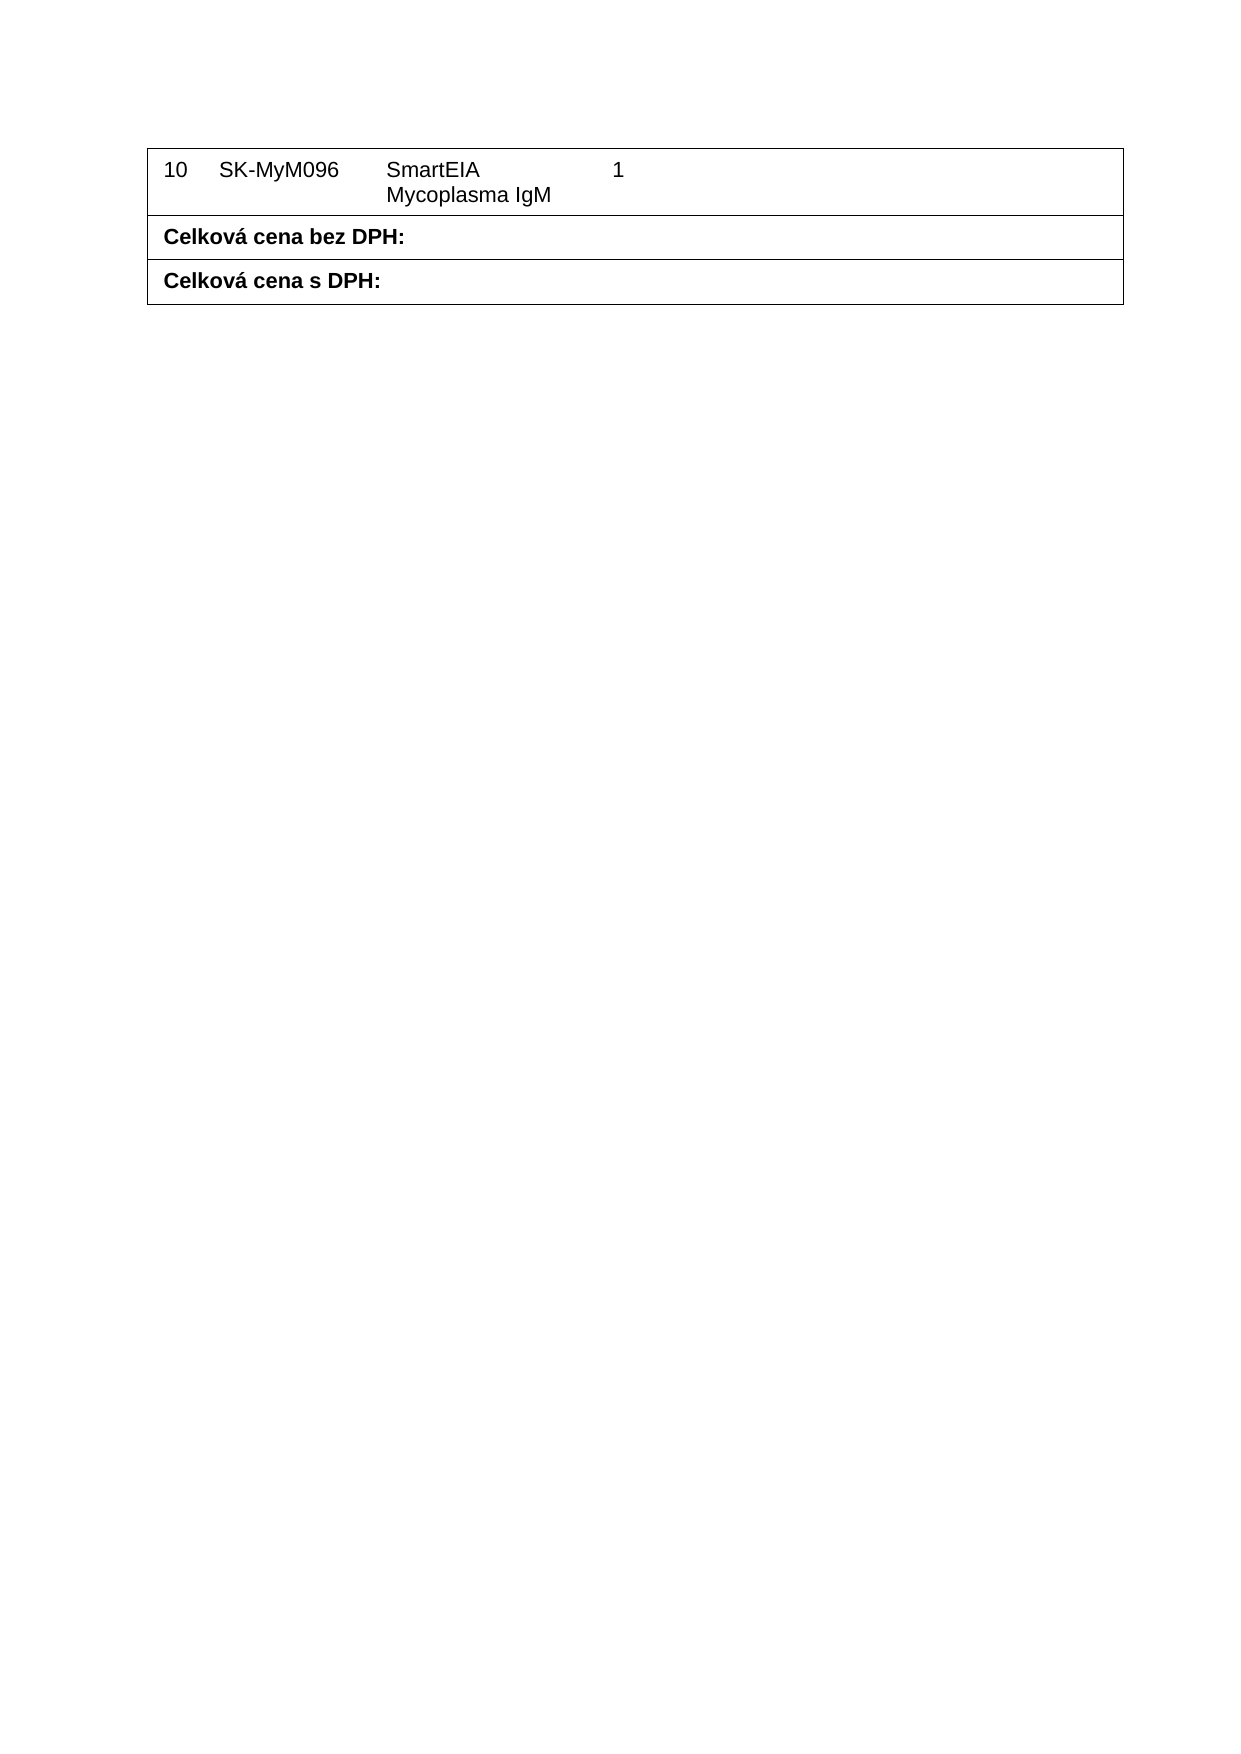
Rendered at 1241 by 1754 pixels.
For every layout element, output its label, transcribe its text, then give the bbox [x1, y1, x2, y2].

table_cell SK-MyM096 [203, 149, 371, 215]
table_cell [848, 149, 985, 215]
table_cell 10 [148, 149, 203, 215]
table_cell [985, 149, 1123, 215]
table_cell Celková cena s DPH: [148, 260, 985, 304]
table_cell [985, 260, 1123, 304]
table_cell 1 [596, 149, 721, 215]
table_cell SmartEIA Mycoplasma IgM [371, 149, 596, 215]
table_cell [985, 216, 1123, 259]
table_cell Celková cena bez DPH: [148, 216, 985, 259]
table_cell [721, 149, 848, 215]
